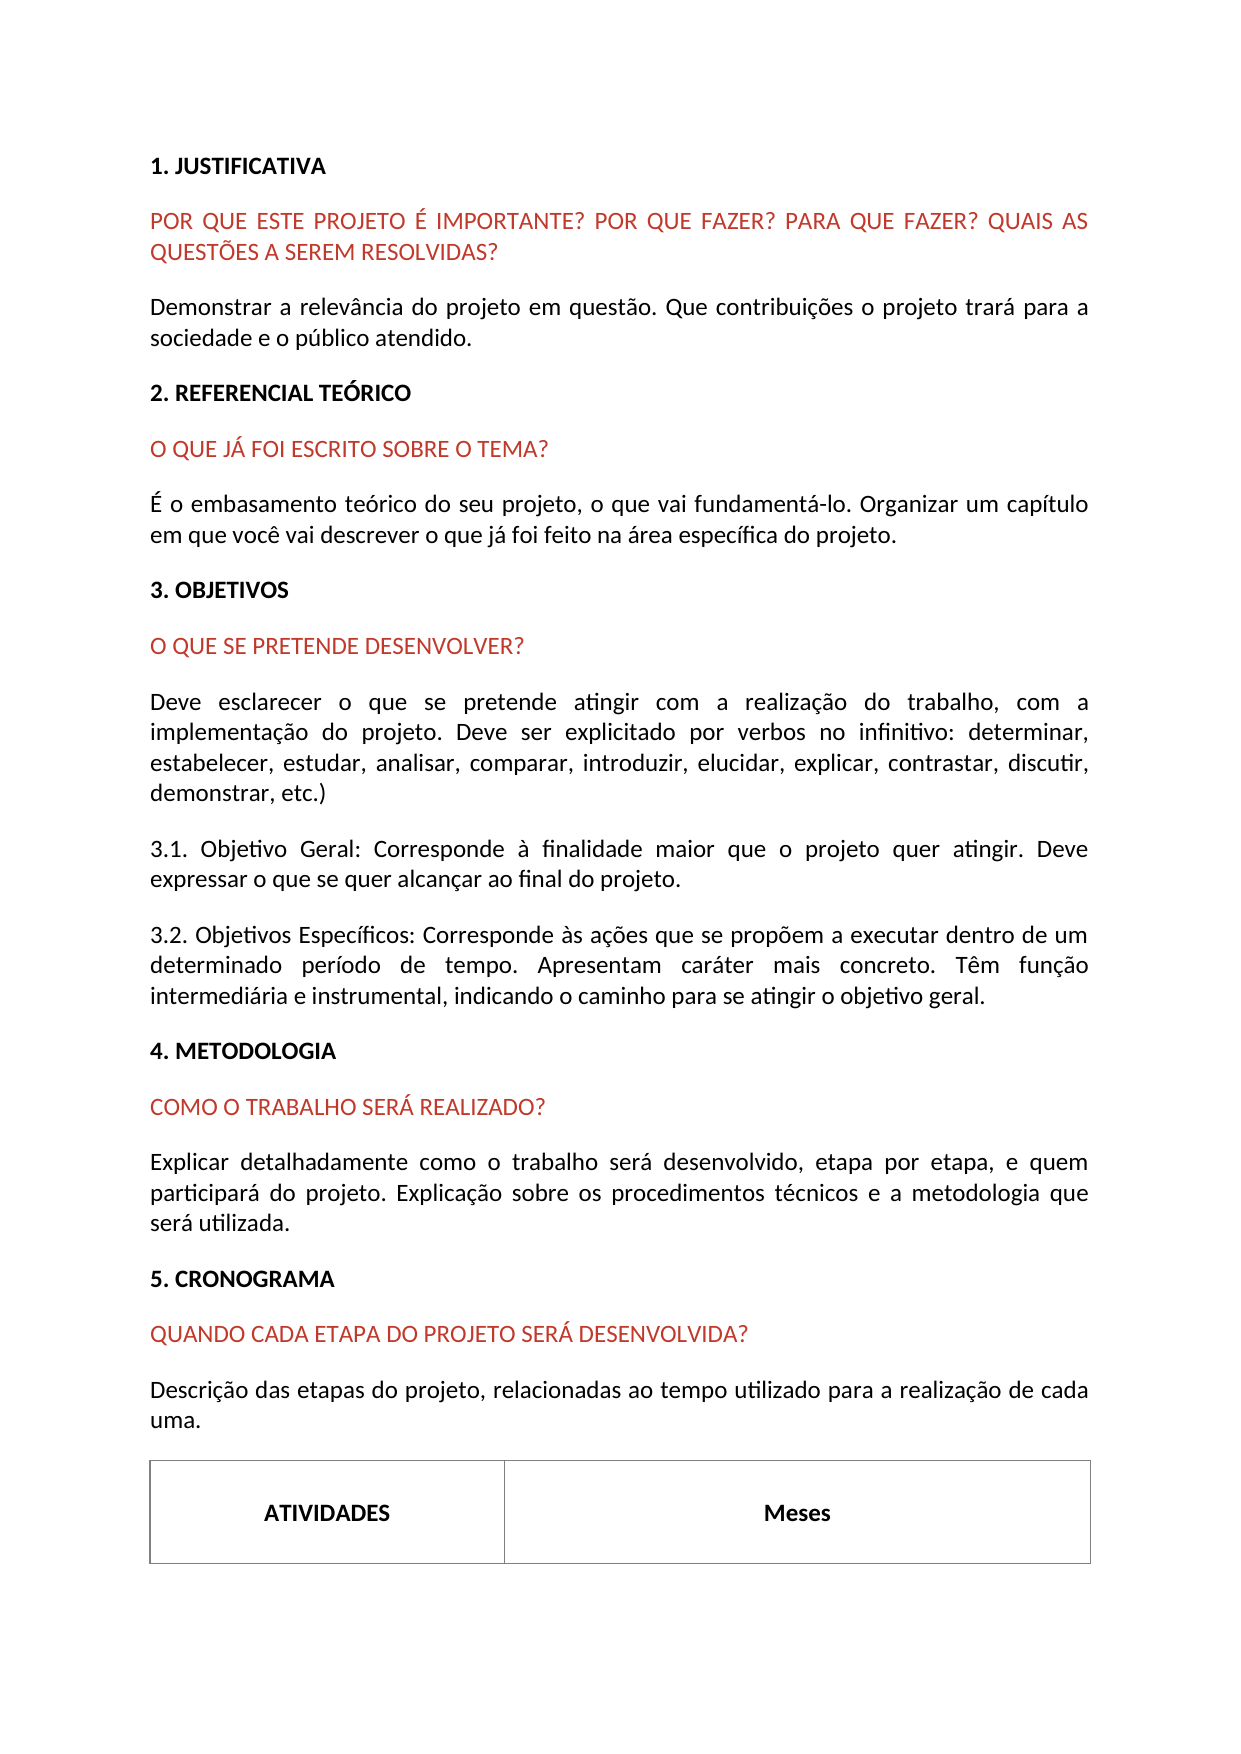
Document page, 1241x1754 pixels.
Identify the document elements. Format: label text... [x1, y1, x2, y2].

text 3. OBJETIVOS [150, 575, 1090, 605]
text 5. CRONOGRAMA [150, 1263, 1090, 1293]
text POR QUE ESTE PROJETO É IMPORTANTE? POR QUE FAZER? PARA QUE FAZER? QUAIS AS QUESTÕES A SEREM RESOLVIDAS? [150, 206, 1090, 267]
text Deve esclarecer o que se pretende atingir com a realização do trabalho, com a implementação do projeto. Deve ser explicitado por verbos no infinitivo: determinar, estabelecer, estudar, analisar, comparar, introduzir, elucidar, explicar, contrastar, discutir, demonstrar, etc.) [150, 686, 1090, 808]
text 3.1. Objetivo Geral: Corresponde à finalidade maior que o projeto quer atingir. Deve expressar o que se quer alcançar ao final do projeto. [150, 833, 1090, 894]
text É o embasamento teórico do seu projeto, o que vai fundamentá-lo. Organizar um capítulo em que você vai descrever o que já foi feito na área específica do projeto. [150, 489, 1090, 550]
text QUANDO CADA ETAPA DO PROJETO SERÁ DESENVOLVIDA? [150, 1318, 1090, 1349]
text O QUE JÁ FOI ESCRITO SOBRE O TEMA? [150, 433, 1090, 464]
text 2. REFERENCIAL TEÓRICO [150, 378, 1090, 408]
text Demonstrar a relevância do projeto em questão. Que contribuições o projeto trará para a sociedade e o público atendido. [150, 292, 1090, 353]
text Descrição das etapas do projeto, relacionadas ao tempo utilizado para a realização de cada uma. [150, 1374, 1090, 1435]
table_header Meses [505, 1461, 1090, 1563]
table_header ATIVIDADES [151, 1461, 504, 1563]
text 3.2. Objetivos Específicos: Corresponde às ações que se propõem a executar dentro de um determinado período de tempo. Apresentam caráter mais concreto. Têm função intermediária e instrumental, indicando o caminho para se atingir o objetivo geral. [150, 919, 1090, 1010]
text 4. METODOLOGIA [150, 1035, 1090, 1066]
text COMO O TRABALHO SERÁ REALIZADO? [150, 1091, 1090, 1121]
text Explicar detalhadamente como o trabalho será desenvolvido, etapa por etapa, e quem participará do projeto. Explicação sobre os procedimentos técnicos e a metodologia que será utilizada. [150, 1146, 1090, 1238]
text 1. JUSTIFICATIVA [150, 150, 1090, 181]
text O QUE SE PRETENDE DESENVOLVER? [150, 630, 1090, 661]
